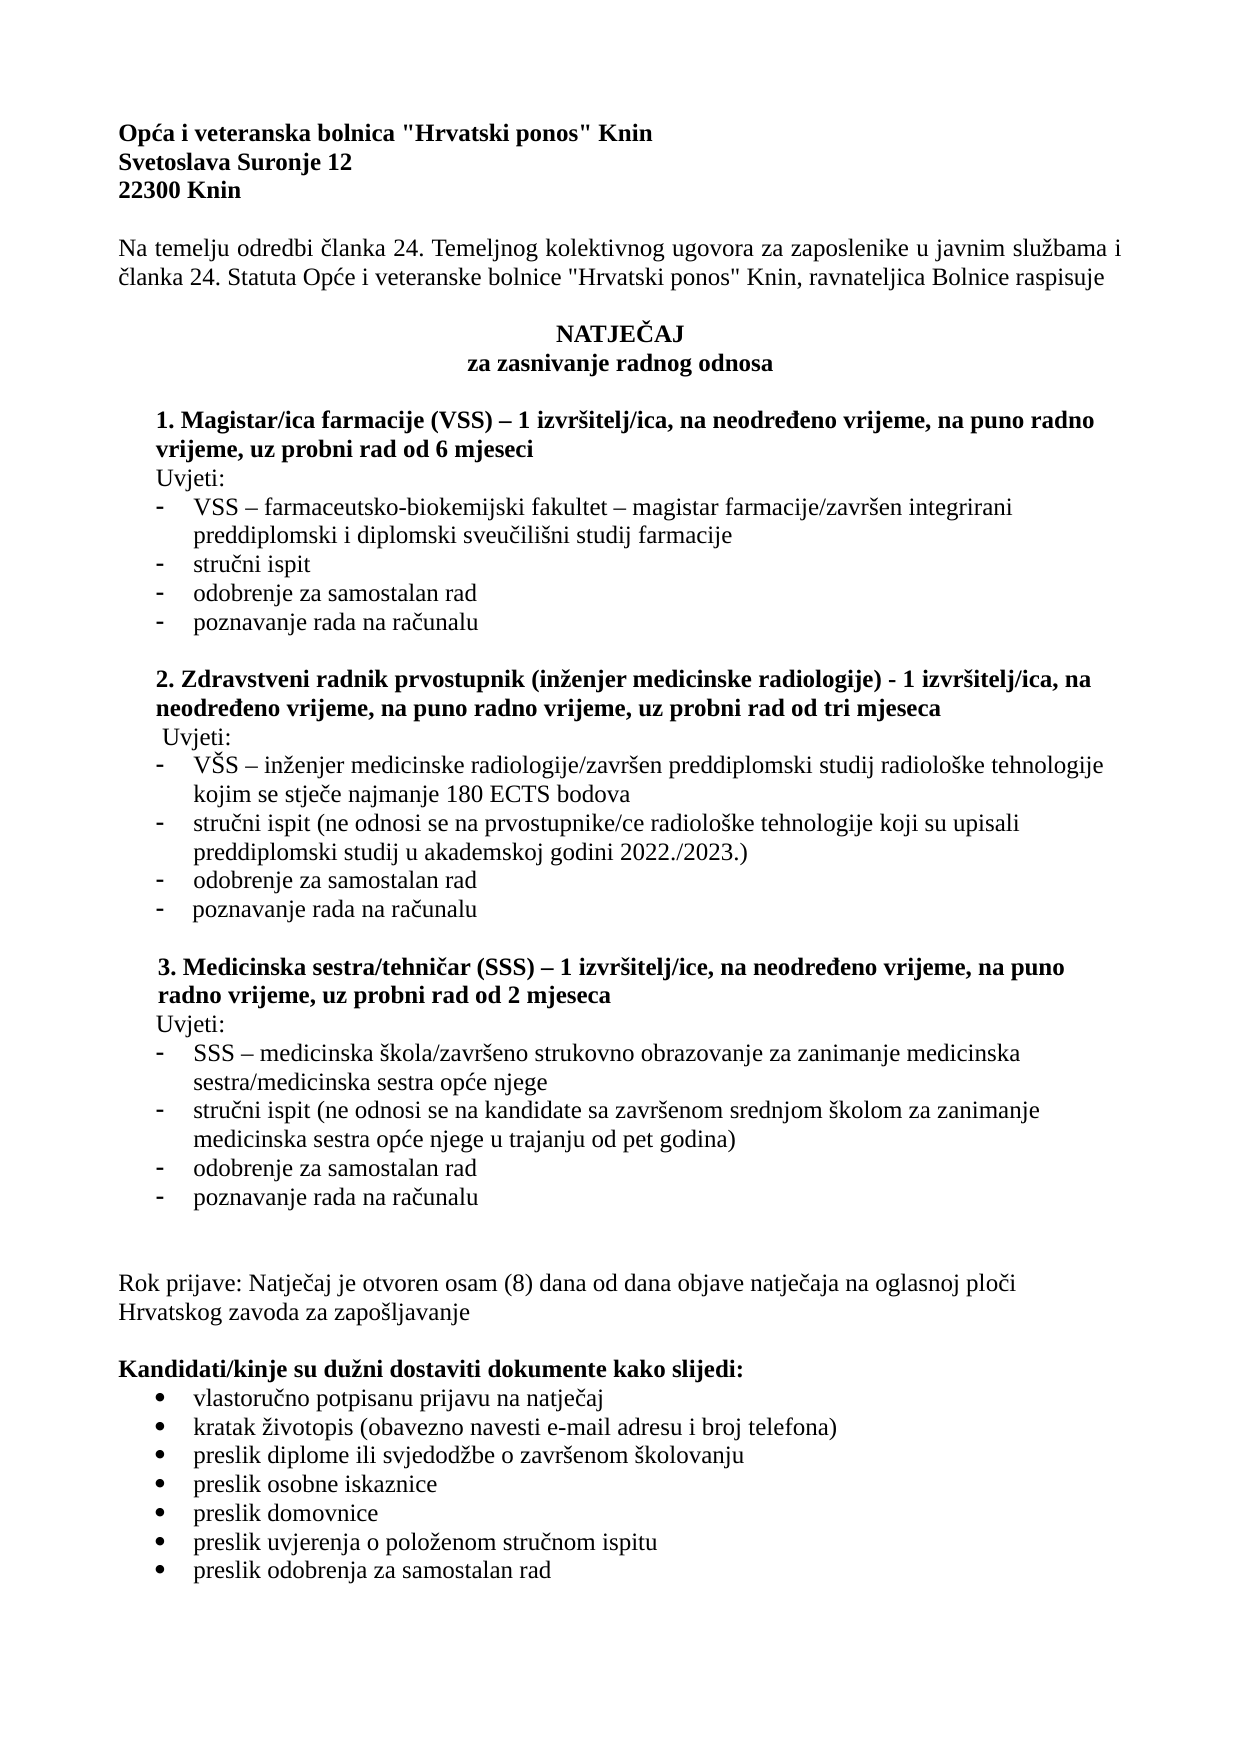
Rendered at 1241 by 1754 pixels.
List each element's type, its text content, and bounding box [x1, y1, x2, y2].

list stručni ispit (ne odnosi se na kandidate sa završenom srednjom školom za zanimanje medicinska sestra opće njege u trajanju od pet godina) [156, 1096, 1122, 1153]
list poznavanje rada na računalu [156, 894, 1122, 923]
list preslik odobrenja za samostalan rad [156, 1556, 1122, 1584]
list VSS – farmaceutsko-biokemijski fakultet – magistar farmacije/završen integrirani preddiplomski i diplomski sveučilišni studij farmacije [156, 492, 1122, 549]
list preslik osobne iskaznice [156, 1469, 1122, 1498]
text Na temelju odredbi članka 24. Temeljnog kolektivnog ugovora za zaposlenike u javnim službama i članka 24. Statuta Opće i veteranske bolnice "Hrvatski ponos" Knin, ravnateljica Bolnice raspisuje [118, 233, 1122, 291]
text 22300 Knin [118, 176, 1122, 204]
text NATJEČAJ [118, 319, 1122, 348]
text 1. Magistar/ica farmacije (VSS) – 1 izvršitelj/ica, na neodređeno vrijeme, na puno radno vrijeme, uz probni rad od 6 mjeseci [156, 406, 1122, 463]
list stručni ispit [156, 549, 1122, 578]
list odobrenje za samostalan rad [156, 866, 1122, 894]
list preslik uvjerenja o položenom stručnom ispitu [156, 1527, 1122, 1556]
text Svetoslava Suronje 12 [118, 147, 1122, 176]
list VŠS – inženjer medicinske radiologije/završen preddiplomski studij radiološke tehnologije kojim se stječe najmanje 180 ECTS bodova [156, 751, 1122, 808]
list preslik domovnice [156, 1498, 1122, 1527]
list vlastoručno potpisanu prijavu na natječaj [156, 1383, 1122, 1412]
text Uvjeti: [118, 722, 1122, 751]
text 2. Zdravstveni radnik prvostupnik (inženjer medicinske radiologije) - 1 izvršitelj/ica, na neodređeno vrijeme, na puno radno vrijeme, uz probni rad od tri mjeseca [156, 664, 1122, 722]
list preslik diplome ili svjedodžbe o završenom školovanju [156, 1441, 1122, 1469]
text Uvjeti: [118, 463, 1122, 492]
list odobrenje za samostalan rad [156, 1153, 1122, 1182]
list odobrenje za samostalan rad [156, 578, 1122, 607]
text Kandidati/kinje su dužni dostaviti dokumente kako slijedi: [118, 1354, 1122, 1383]
list stručni ispit (ne odnosi se na prvostupnike/ce radiološke tehnologije koji su upisali preddiplomski studij u akademskoj godini 2022./2023.) [156, 808, 1122, 866]
list SSS – medicinska škola/završeno strukovno obrazovanje za zanimanje medicinska sestra/medicinska sestra opće njege [156, 1038, 1122, 1096]
list poznavanje rada na računalu [156, 607, 1122, 636]
list poznavanje rada na računalu [156, 1182, 1122, 1211]
text Uvjeti: [118, 1009, 1122, 1038]
text za zasnivanje radnog odnosa [118, 348, 1122, 377]
text 3. Medicinska sestra/tehničar (SSS) – 1 izvršitelj/ice, na neodređeno vrijeme, na puno radno vrijeme, uz probni rad od 2 mjeseca [158, 952, 1122, 1009]
text Rok prijave: Natječaj je otvoren osam (8) dana od dana objave natječaja na oglasnoj ploči Hrvatskog zavoda za zapošljavanje [118, 1268, 1122, 1326]
text Opća i veteranska bolnica "Hrvatski ponos" Knin [118, 118, 1122, 147]
list kratak životopis (obavezno navesti e-mail adresu i broj telefona) [156, 1412, 1122, 1441]
